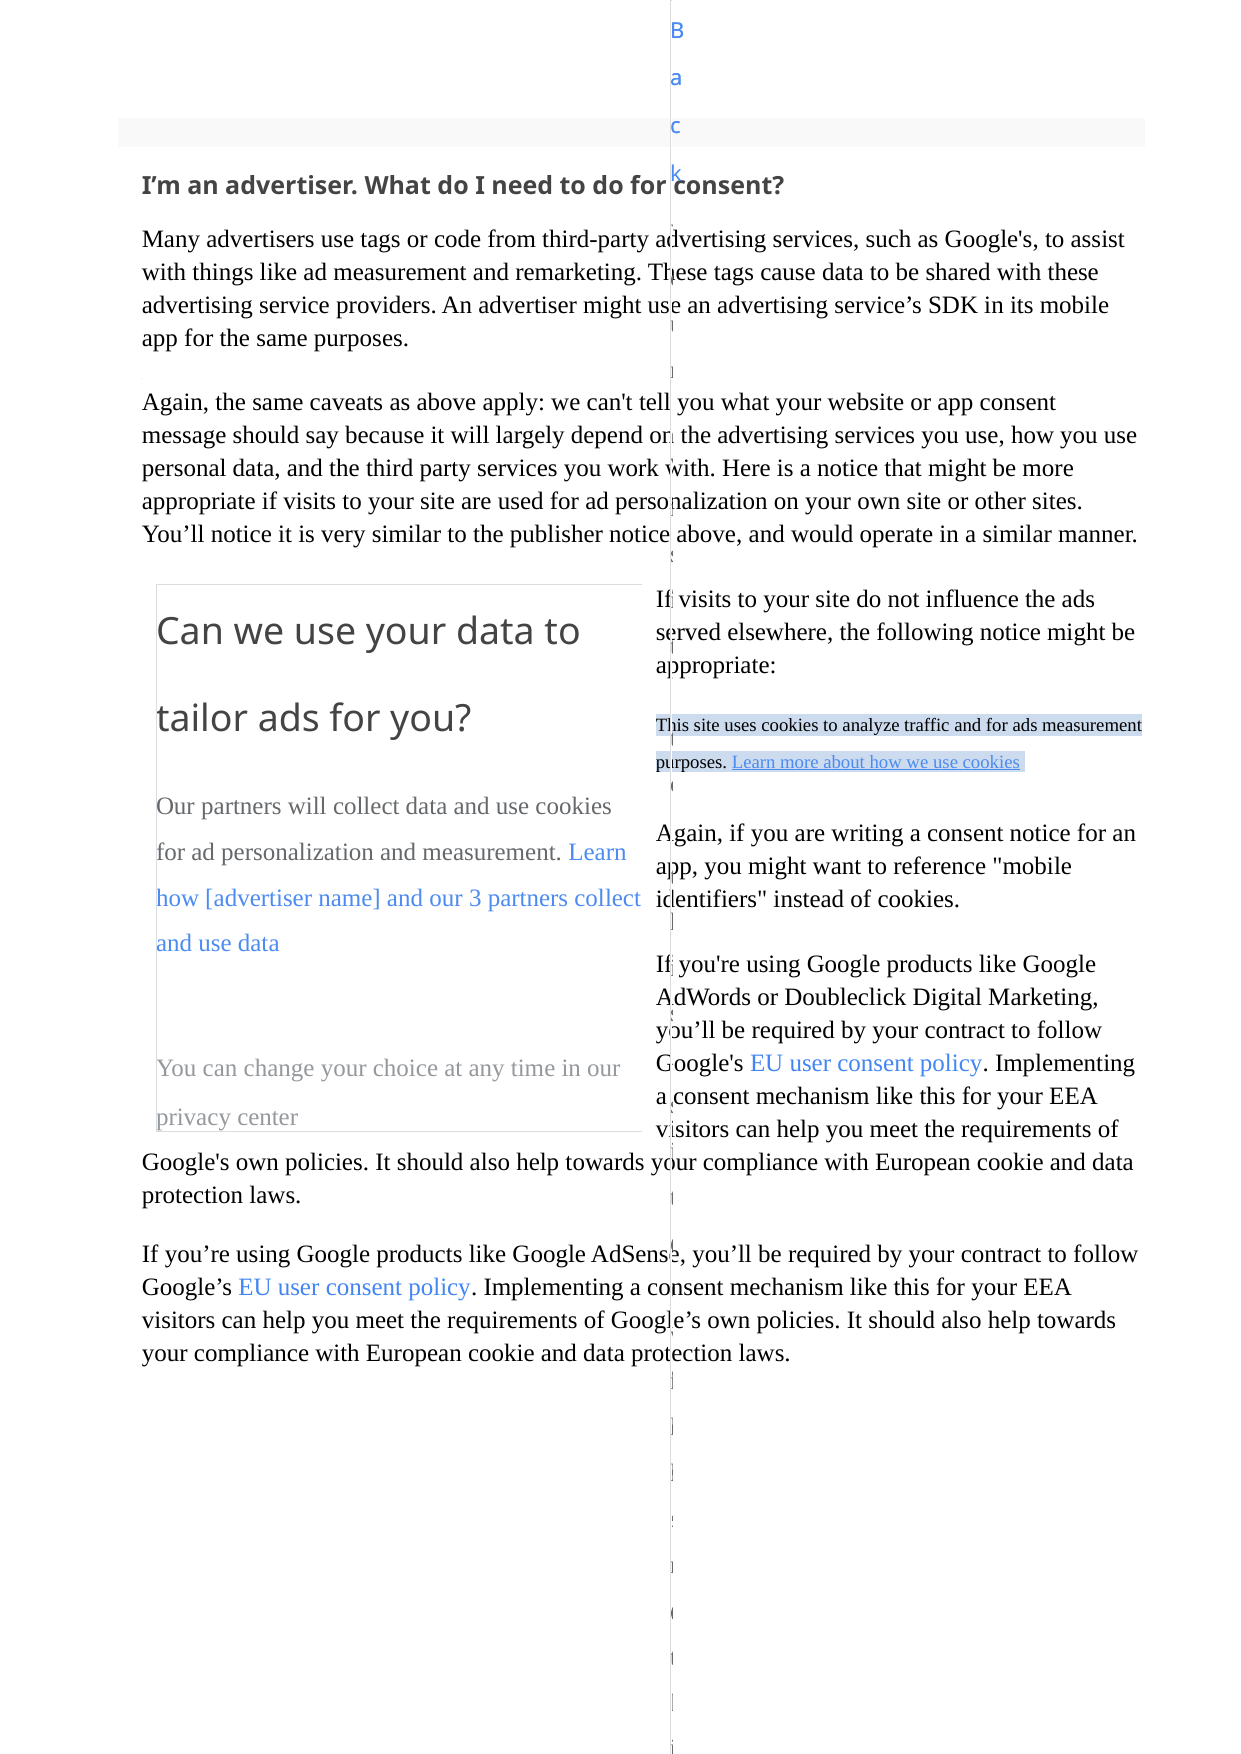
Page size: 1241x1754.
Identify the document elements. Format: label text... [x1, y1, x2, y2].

text You can change your choice at any time in our privacy center [157, 1053, 642, 1131]
text If you’re using Google products like Google AdSense, you’ll be required by your contract to follow Google’s EU user consent policy. Implementing a consent mechanism like this for your EEA visitors can help you meet the requirements of Google’s own policies. It should also help towards your compliance with European cookie and data protection laws. [672, 1239, 1145, 1367]
text If you're using Google products like Google AdWords or Doubleclick Digital Marketing, you’ll be required by your contract to follow Google's EU user consent policy. Implementing a consent mechanism like this for your EEA visitors can help you meet the requirements of Google's own policies. It should also help towards your compliance with European cookie and data protection laws. [672, 949, 1145, 1209]
text Again, if you are writing a consent notice for an app, you might want to reference "mobile identifiers" instead of cookies. [672, 818, 1145, 913]
text If visits to your site do not influence the ads served elsewhere, the following notice might be appropriate: [672, 584, 1145, 678]
text If you're using Google products like Google AdWords or Doubleclick Digital Marketing, you’ll be required by your contract to follow Google's EU user consent policy. Implementing a consent mechanism like this for your EEA visitors can help you meet the requirements of Google's own policies. It should also help towards your compliance with European cookie and data protection laws. [142, 949, 670, 1209]
text If visits to your site do not influence the ads served elsewhere, the following notice might be appropriate: [157, 742, 642, 791]
text Again, if you are writing a consent notice for an app, you might want to reference "mobile identifiers" instead of cookies. [642, 818, 670, 913]
subtitle I’m an advertiser. What do I need to do for consent? [672, 168, 1145, 202]
text If you’re using Google products like Google AdSense, you’ll be required by your contract to follow Google’s EU user consent policy. Implementing a consent mechanism like this for your EEA visitors can help you meet the requirements of Google’s own policies. It should also help towards your compliance with European cookie and data protection laws. [142, 1239, 670, 1367]
text Again, the same caveats as above apply: we can't tell you what your website or app consent message should say because it will largely depend on the advertising services you use, how you use personal data, and the third party services you work with. Here is a notice that might be more appropriate if visits to your site are used for ad personalization on your own site or other sites. You’ll notice it is very similar to the publisher notice above, and would operate in a similar manner. [672, 387, 1145, 548]
text If visits to your site do not influence the ads served elsewhere, the following notice might be appropriate: [157, 957, 642, 1053]
text Our partners will collect data and use cookies for ad personalization and measurement. Learn how [advertiser name] and our 3 partners collect and use data [157, 791, 642, 957]
text This site uses cookies to analyze traffic and for ads measurement purposes. Learn more about how we use cookies [672, 714, 1145, 772]
text Again, the same caveats as above apply: we can't tell you what your website or app consent message should say because it will largely depend on the advertising services you use, how you use personal data, and the third party services you work with. Here is a notice that might be more appropriate if visits to your site are used for ad personalization on your own site or other sites. You’ll notice it is very similar to the publisher notice above, and would operate in a similar manner. [142, 387, 670, 548]
text Many advertisers use tags or code from third-party advertising services, such as Google's, to assist with things like ad measurement and remarketing. These tags cause data to be shared with these advertising service providers. An advertiser might use an advertising service’s SDK in its mobile app for the same purposes. [672, 224, 1145, 352]
subtitle Can we use your data to tailor ads for you? [157, 605, 642, 742]
text Many advertisers use tags or code from third-party advertising services, such as Google's, to assist with things like ad measurement and remarketing. These tags cause data to be shared with these advertising service providers. An advertiser might use an advertising service’s SDK in its mobile app for the same purposes. [142, 224, 670, 352]
subtitle I’m an advertiser. What do I need to do for consent? [142, 168, 670, 202]
text If visits to your site do not influence the ads served elsewhere, the following notice might be appropriate: [157, 584, 670, 678]
